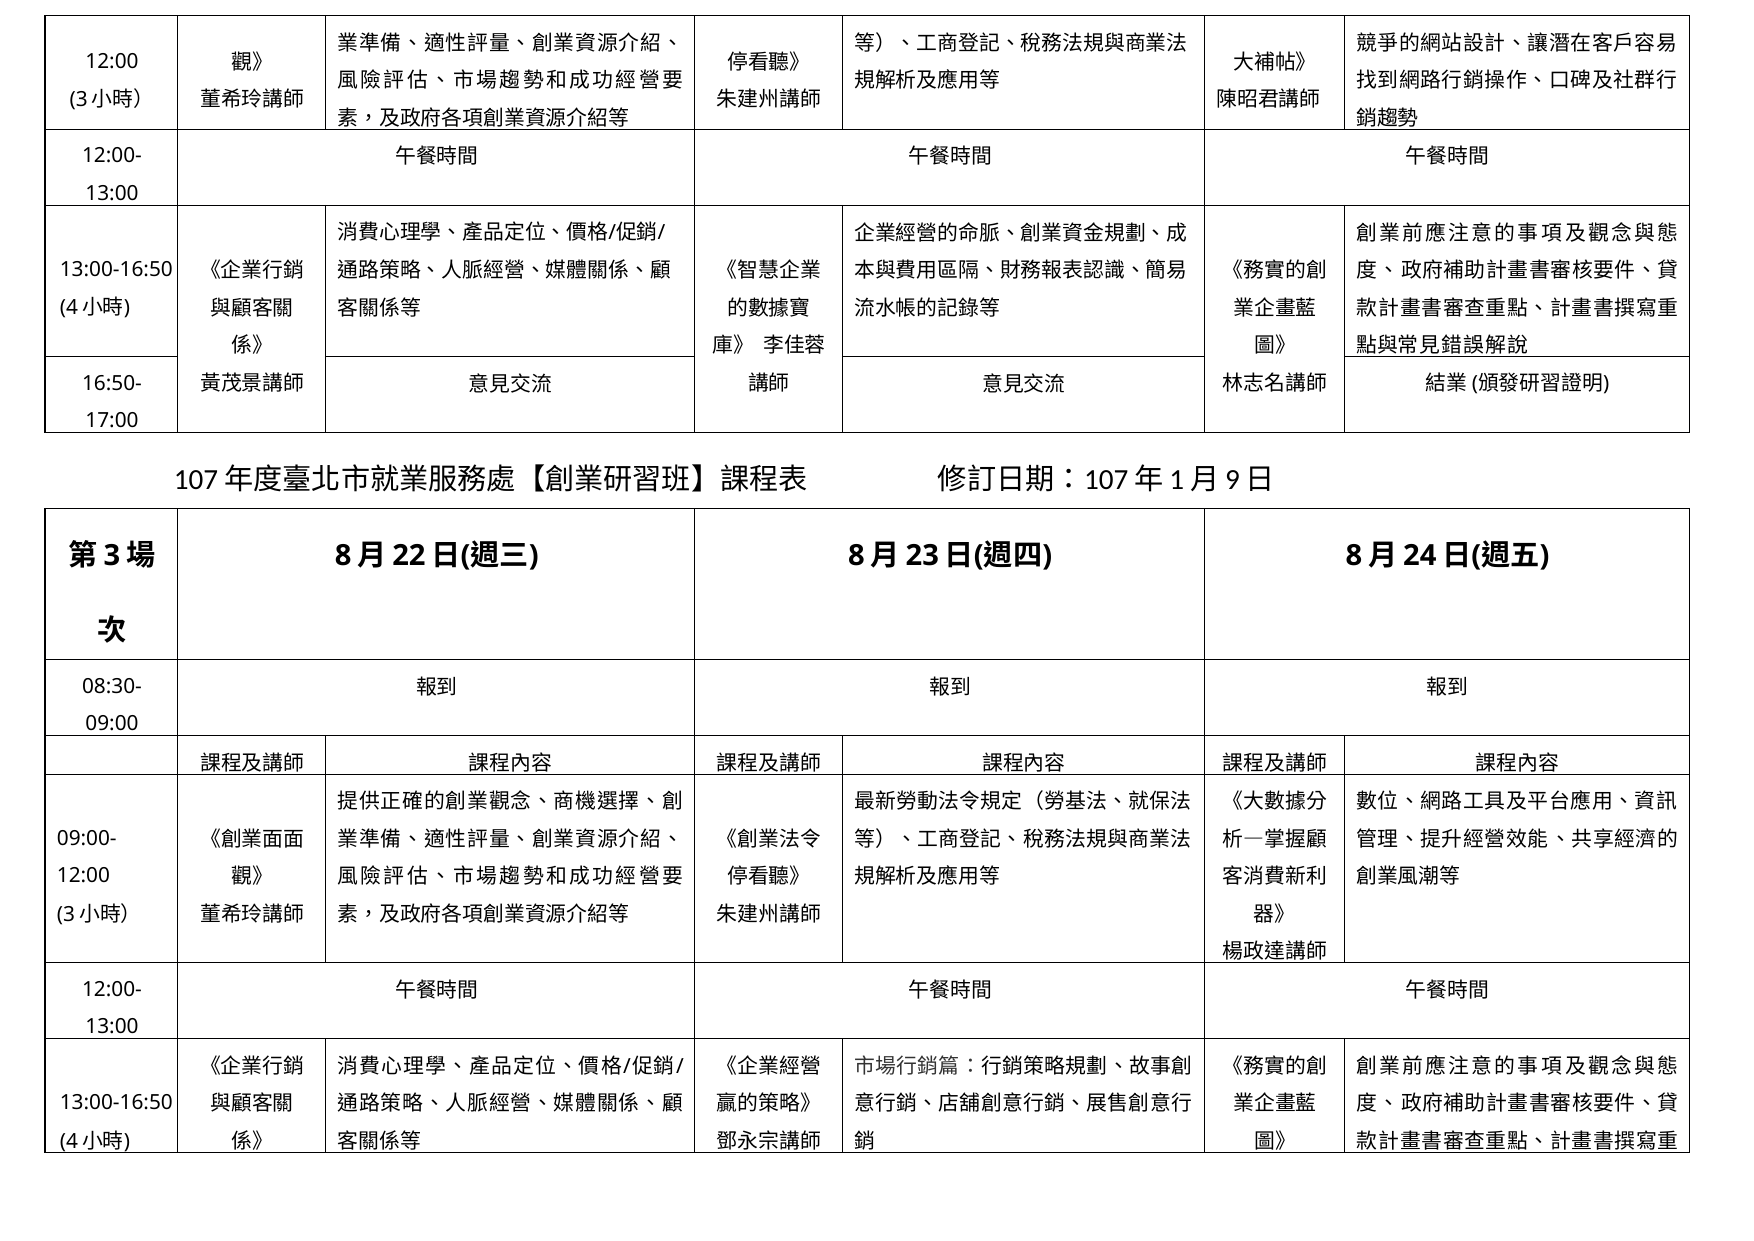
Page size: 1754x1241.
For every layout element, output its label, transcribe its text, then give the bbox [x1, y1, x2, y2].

table_cell 《務實的創業企畫藍圖》 林志名講師 [1205, 206, 1344, 432]
table_cell 結業 (頒發研習證明) [1345, 357, 1689, 432]
table_cell 大補帖》 陳昭君講師 [1205, 16, 1344, 129]
table_cell 午餐時間 [695, 963, 1204, 1038]
table_cell 企業經營的命脈、創業資金規劃、成本與費用區隔、財務報表認識、簡易流水帳的記錄等 [843, 206, 1204, 356]
table_cell 課程及講師 [695, 736, 842, 773]
table_cell 09:00-12:00 (3小時） [46, 775, 177, 962]
table_cell 16:50-17:00 [46, 357, 177, 432]
table_cell 課程內容 [843, 736, 1204, 773]
table_cell 報到 [178, 660, 694, 735]
table_header 13:00-16:50 [57, 206, 177, 281]
table_cell 報到 [1205, 660, 1689, 735]
table_cell 創業前應注意的事項及觀念與態度、政府補助計畫書審核要件、貸款計畫書審查重點、計畫書撰寫重點與常見錯誤解說 [1345, 206, 1689, 356]
table_cell 報到 [695, 660, 1204, 735]
table_cell 市場行銷篇：行銷策略規劃、故事創意行銷、店舖創意行銷、展售創意行銷 [843, 1039, 1204, 1152]
table_cell 最新勞動法令規定（勞基法、就保法等）、工商登記、稅務法規與商業法規解析及應用等 [843, 775, 1204, 962]
table_cell 停看聽》 朱建州講師 [695, 16, 842, 129]
table_cell 課程及講師 [1205, 736, 1344, 773]
table_cell 《企業行銷與顧客關係》 黃茂景講師 [178, 206, 325, 432]
table_header 第3場次 [46, 509, 177, 659]
table_cell 12:00 (3小時） [46, 16, 177, 129]
table_header 8月24日(週五) [1205, 509, 1689, 659]
table_cell (4小時) [57, 281, 177, 318]
table_cell 課程內容 [326, 736, 694, 773]
table_cell 等）、工商登記、稅務法規與商業法規解析及應用等 [843, 16, 1204, 129]
table_cell 數位、網路工具及平台應用、資訊管理、提升經營效能、共享經濟的創業風潮等 [1345, 775, 1689, 962]
table_cell 創業前應注意的事項及觀念與態度、政府補助計畫書審核要件、貸款計畫書審查重點、計畫書撰寫重 [1345, 1039, 1689, 1152]
table_cell 競爭的網站設計、讓潛在客戶容易找到網路行銷操作、口碑及社群行銷趨勢 [1345, 16, 1689, 129]
table_cell 提供正確的創業觀念、商機選擇、創業準備、適性評量、創業資源介紹、風險評估、市場趨勢和成功經營要素，及政府各項創業資源介紹等 [326, 775, 694, 962]
table_cell (4小時) [57, 1114, 177, 1152]
table_cell [46, 206, 177, 356]
table_header 13:00-16:50 [57, 1077, 177, 1114]
table_cell 課程及講師 [178, 736, 325, 773]
table_cell 午餐時間 [1205, 963, 1689, 1038]
table_cell 《務實的創業企畫藍圖》 [1205, 1039, 1344, 1152]
table_header 8月22日(週三) [178, 509, 694, 659]
table_cell 《大數據分析—掌握顧客消費新利器》 楊政達講師 [1205, 775, 1344, 962]
table_cell 意見交流 [843, 357, 1204, 432]
table_cell 午餐時間 [1205, 130, 1689, 205]
table_cell 12:00-13:00 [46, 963, 177, 1038]
table_cell 消費心理學、產品定位、價格/促銷/通路策略、人脈經營、媒體關係、顧客關係等 [326, 206, 694, 356]
table_cell 意見交流 [326, 357, 694, 432]
table_cell 《創業面面觀》 董希玲講師 [178, 775, 325, 962]
table_cell 《智慧企業的數據寶庫》 李佳蓉講師 [695, 206, 842, 432]
table_cell [46, 736, 177, 773]
table_cell 08:30-09:00 [46, 660, 177, 735]
table_cell 《企業行銷與顧客關係》 [178, 1039, 325, 1152]
table_cell 午餐時間 [178, 130, 694, 205]
table_cell 午餐時間 [695, 130, 1204, 205]
table_header 8月23日(週四) [695, 509, 1204, 659]
table_cell 《企業經營贏的策略》 鄧永宗講師 [695, 1039, 842, 1152]
table_cell 課程內容 [1345, 736, 1689, 773]
text 107年度臺北市就業服務處【創業研習班】課程表 修訂日期：107年1月9日 [75, 433, 1679, 508]
table_cell [46, 1039, 177, 1152]
table_cell 業準備、適性評量、創業資源介紹、風險評估、市場趨勢和成功經營要素，及政府各項創業資源介紹等 [326, 16, 694, 129]
table_cell 觀》 董希玲講師 [178, 16, 325, 129]
table_cell 《創業法令停看聽》 朱建州講師 [695, 775, 842, 962]
table_cell 消費心理學、產品定位、價格/促銷/通路策略、人脈經營、媒體關係、顧客關係等 [326, 1039, 694, 1152]
table_cell 午餐時間 [178, 963, 694, 1038]
table_cell 12:00-13:00 [46, 130, 177, 205]
